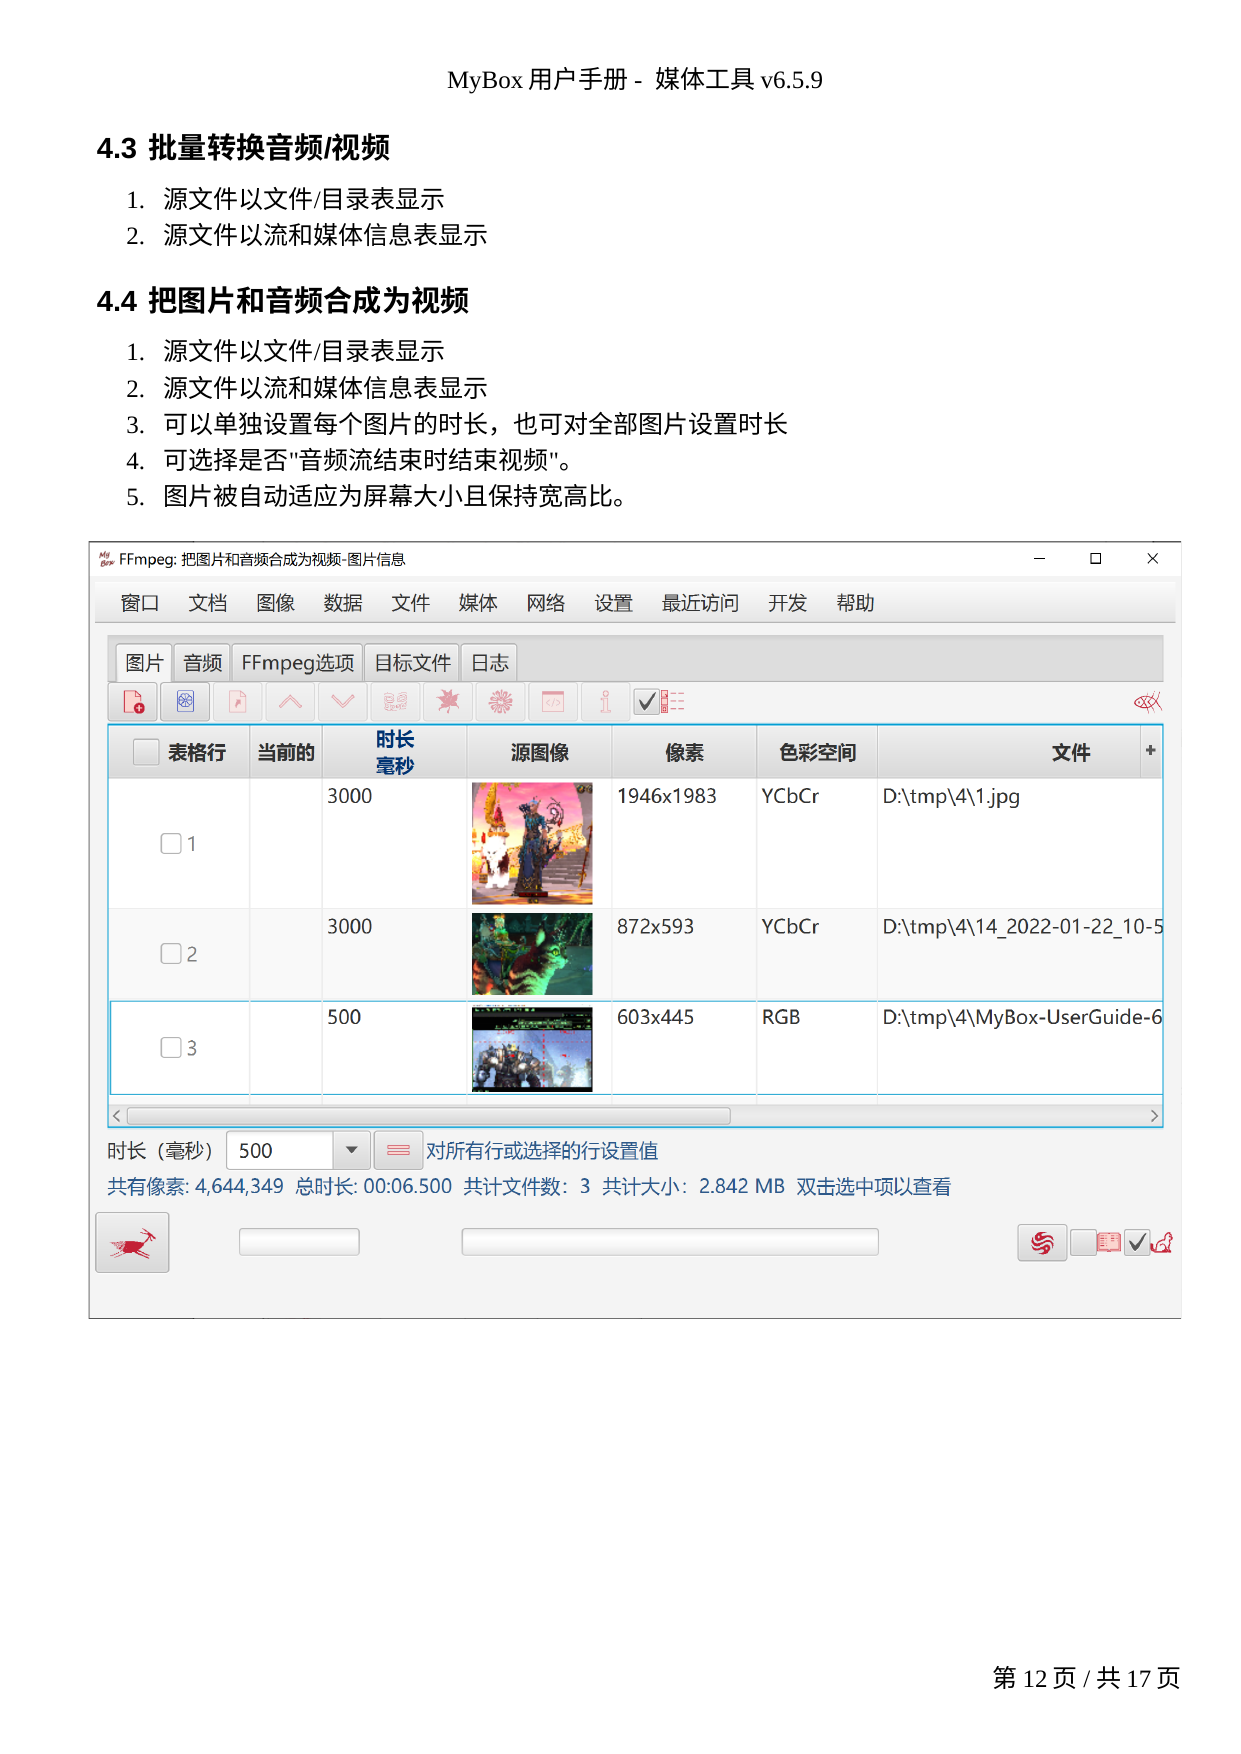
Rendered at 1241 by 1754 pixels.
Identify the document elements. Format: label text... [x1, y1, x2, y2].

list 图片被自动适应为屏幕大小且保持宽高比。 [126, 477, 1181, 513]
list 源文件以文件/目录表显示 [126, 179, 1181, 216]
subtitle 把图片和音频合成为视频 [88, 277, 1181, 319]
list 源文件以文件/目录表显示 [126, 332, 1181, 368]
subtitle 批量转换音频/视频 [88, 125, 1181, 167]
list 源文件以流和媒体信息表显示 [126, 216, 1181, 252]
list 可选择是否"音频流结束时结束视频"。 [126, 441, 1181, 477]
list 可以单独设置每个图片的时长，也可对全部图片设置时长 [126, 404, 1181, 441]
list 源文件以流和媒体信息表显示 [126, 368, 1181, 404]
picture [88, 541, 1182, 1319]
